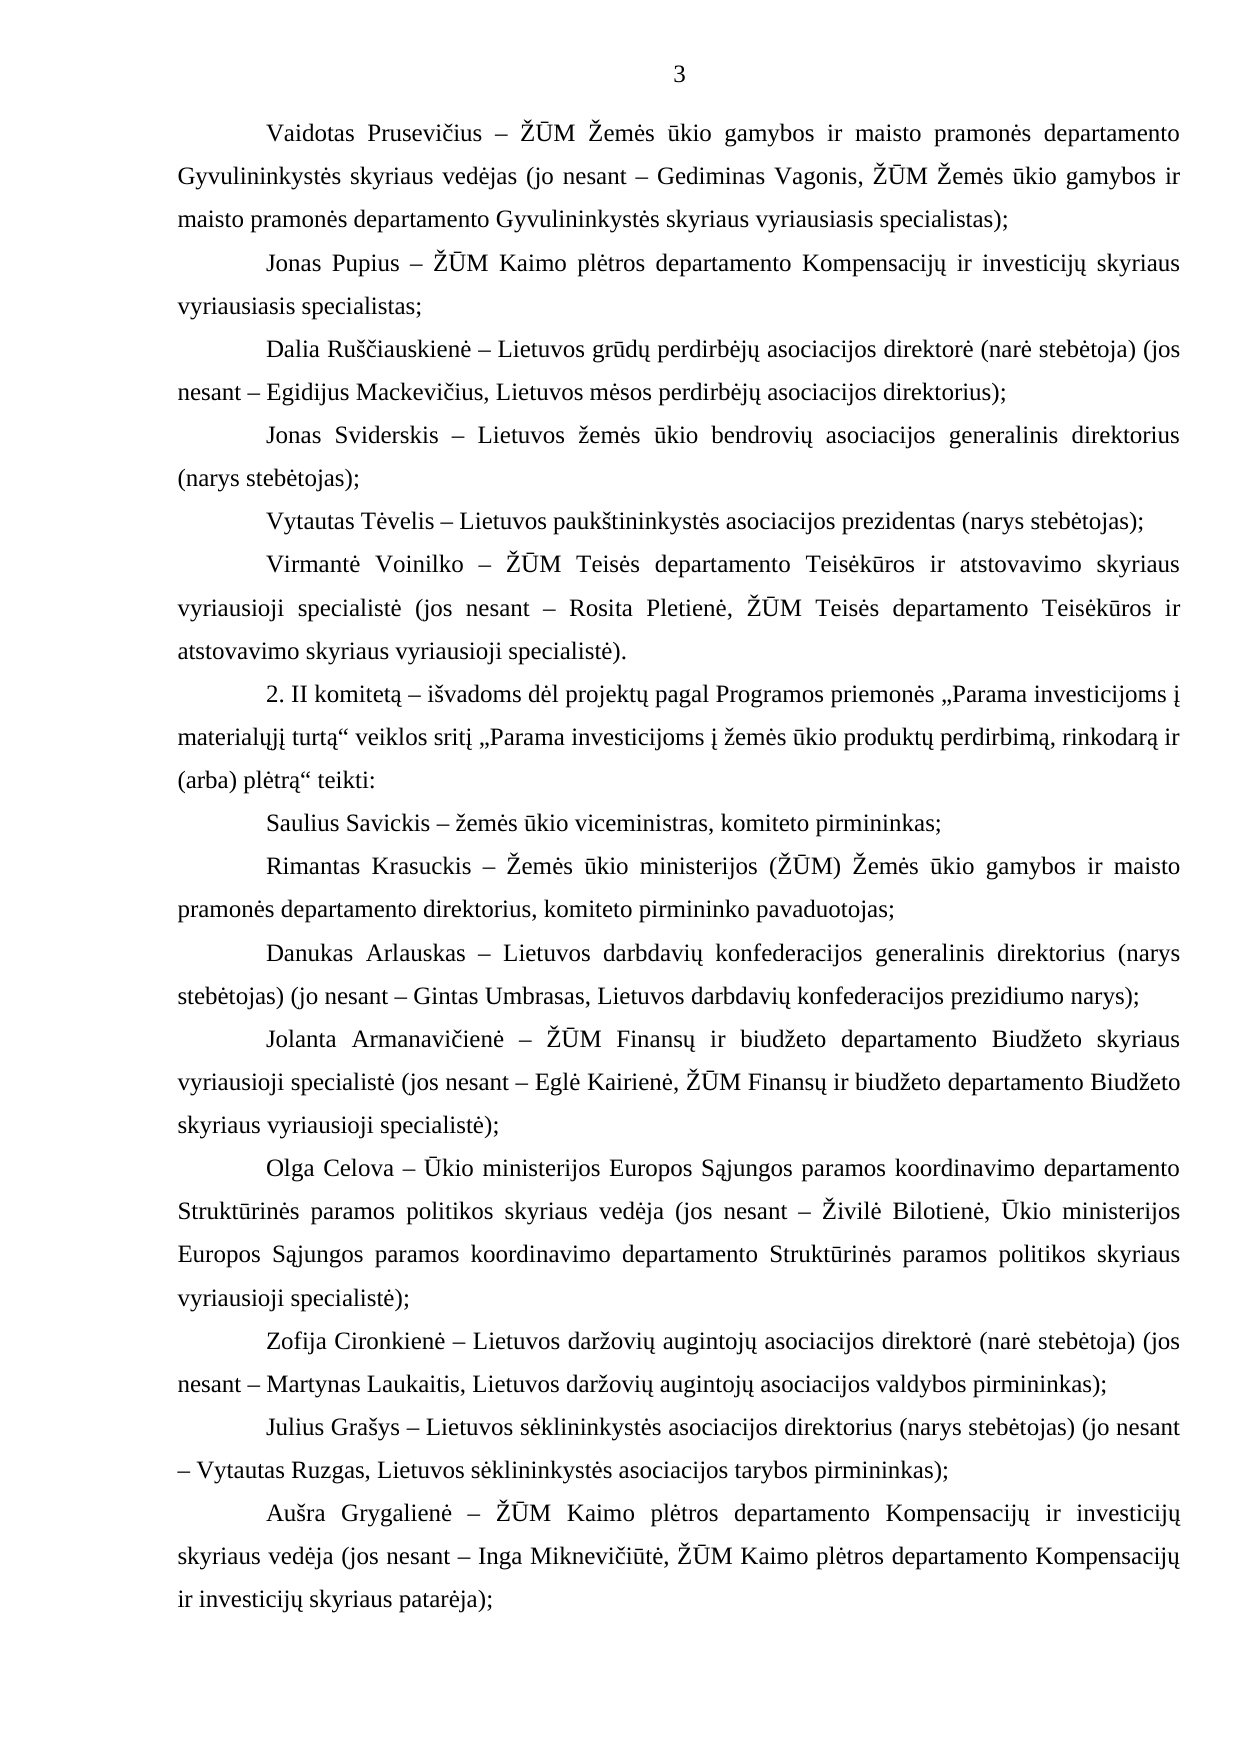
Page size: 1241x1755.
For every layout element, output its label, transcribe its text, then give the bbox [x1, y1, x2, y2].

text Julius Grašys – Lietuvos sėklininkystės asociacijos direktorius (narys stebėtojas) (jo nesant – Vytautas Ruzgas, Lietuvos sėklininkystės asociacijos tarybos pirmininkas); [177, 1412, 1181, 1484]
text Aušra Grygalienė – ŽŪM Kaimo plėtros departamento Kompensacijų ir investicijų skyriaus vedėja (jos nesant – Inga Miknevičiūtė, ŽŪM Kaimo plėtros departamento Kompensacijų ir investicijų skyriaus patarėja); [177, 1498, 1181, 1613]
text Vaidotas Prusevičius – ŽŪM Žemės ūkio gamybos ir maisto pramonės departamento Gyvulininkystės skyriaus vedėjas (jo nesant – Gediminas Vagonis, ŽŪM Žemės ūkio gamybos ir maisto pramonės departamento Gyvulininkystės skyriaus vyriausiasis specialistas); [177, 118, 1181, 233]
text Virmantė Voinilko – ŽŪM Teisės departamento Teisėkūros ir atstovavimo skyriaus vyriausioji specialistė (jos nesant – Rosita Pletienė, ŽŪM Teisės departamento Teisėkūros ir atstovavimo skyriaus vyriausioji specialistė). [177, 549, 1181, 664]
text Rimantas Krasuckis – Žemės ūkio ministerijos (ŽŪM) Žemės ūkio gamybos ir maisto pramonės departamento direktorius, komiteto pirmininko pavaduotojas; [177, 851, 1181, 923]
text Vytautas Tėvelis – Lietuvos paukštininkystės asociacijos prezidentas (narys stebėtojas); [177, 506, 1181, 535]
text Zofija Cironkienė – Lietuvos daržovių augintojų asociacijos direktorė (narė stebėtoja) (jos nesant – Martynas Laukaitis, Lietuvos daržovių augintojų asociacijos valdybos pirmininkas); [177, 1326, 1181, 1398]
text Olga Celova – Ūkio ministerijos Europos Sąjungos paramos koordinavimo departamento Struktūrinės paramos politikos skyriaus vedėja (jos nesant – Živilė Bilotienė, Ūkio ministerijos Europos Sąjungos paramos koordinavimo departamento Struktūrinės paramos politikos skyriaus vyriausioji specialistė); [177, 1153, 1181, 1311]
text Jolanta Armanavičienė – ŽŪM Finansų ir biudžeto departamento Biudžeto skyriaus vyriausioji specialistė (jos nesant – Eglė Kairienė, ŽŪM Finansų ir biudžeto departamento Biudžeto skyriaus vyriausioji specialistė); [177, 1024, 1181, 1139]
text 2. II komitetą – išvadoms dėl projektų pagal Programos priemonės „Parama investicijoms į materialųjį turtą“ veiklos sritį „Parama investicijoms į žemės ūkio produktų perdirbimą, rinkodarą ir (arba) plėtrą“ teikti: [177, 679, 1181, 794]
text Danukas Arlauskas – Lietuvos darbdavių konfederacijos generalinis direktorius (narys stebėtojas) (jo nesant – Gintas Umbrasas, Lietuvos darbdavių konfederacijos prezidiumo narys); [177, 938, 1181, 1009]
text Dalia Ruščiauskienė – Lietuvos grūdų perdirbėjų asociacijos direktorė (narė stebėtoja) (jos nesant – Egidijus Mackevičius, Lietuvos mėsos perdirbėjų asociacijos direktorius); [177, 334, 1181, 406]
text Jonas Sviderskis – Lietuvos žemės ūkio bendrovių asociacijos generalinis direktorius (narys stebėtojas); [177, 420, 1181, 492]
text Jonas Pupius – ŽŪM Kaimo plėtros departamento Kompensacijų ir investicijų skyriaus vyriausiasis specialistas; [177, 248, 1181, 319]
text Saulius Savickis – žemės ūkio viceministras, komiteto pirmininkas; [177, 808, 1181, 837]
